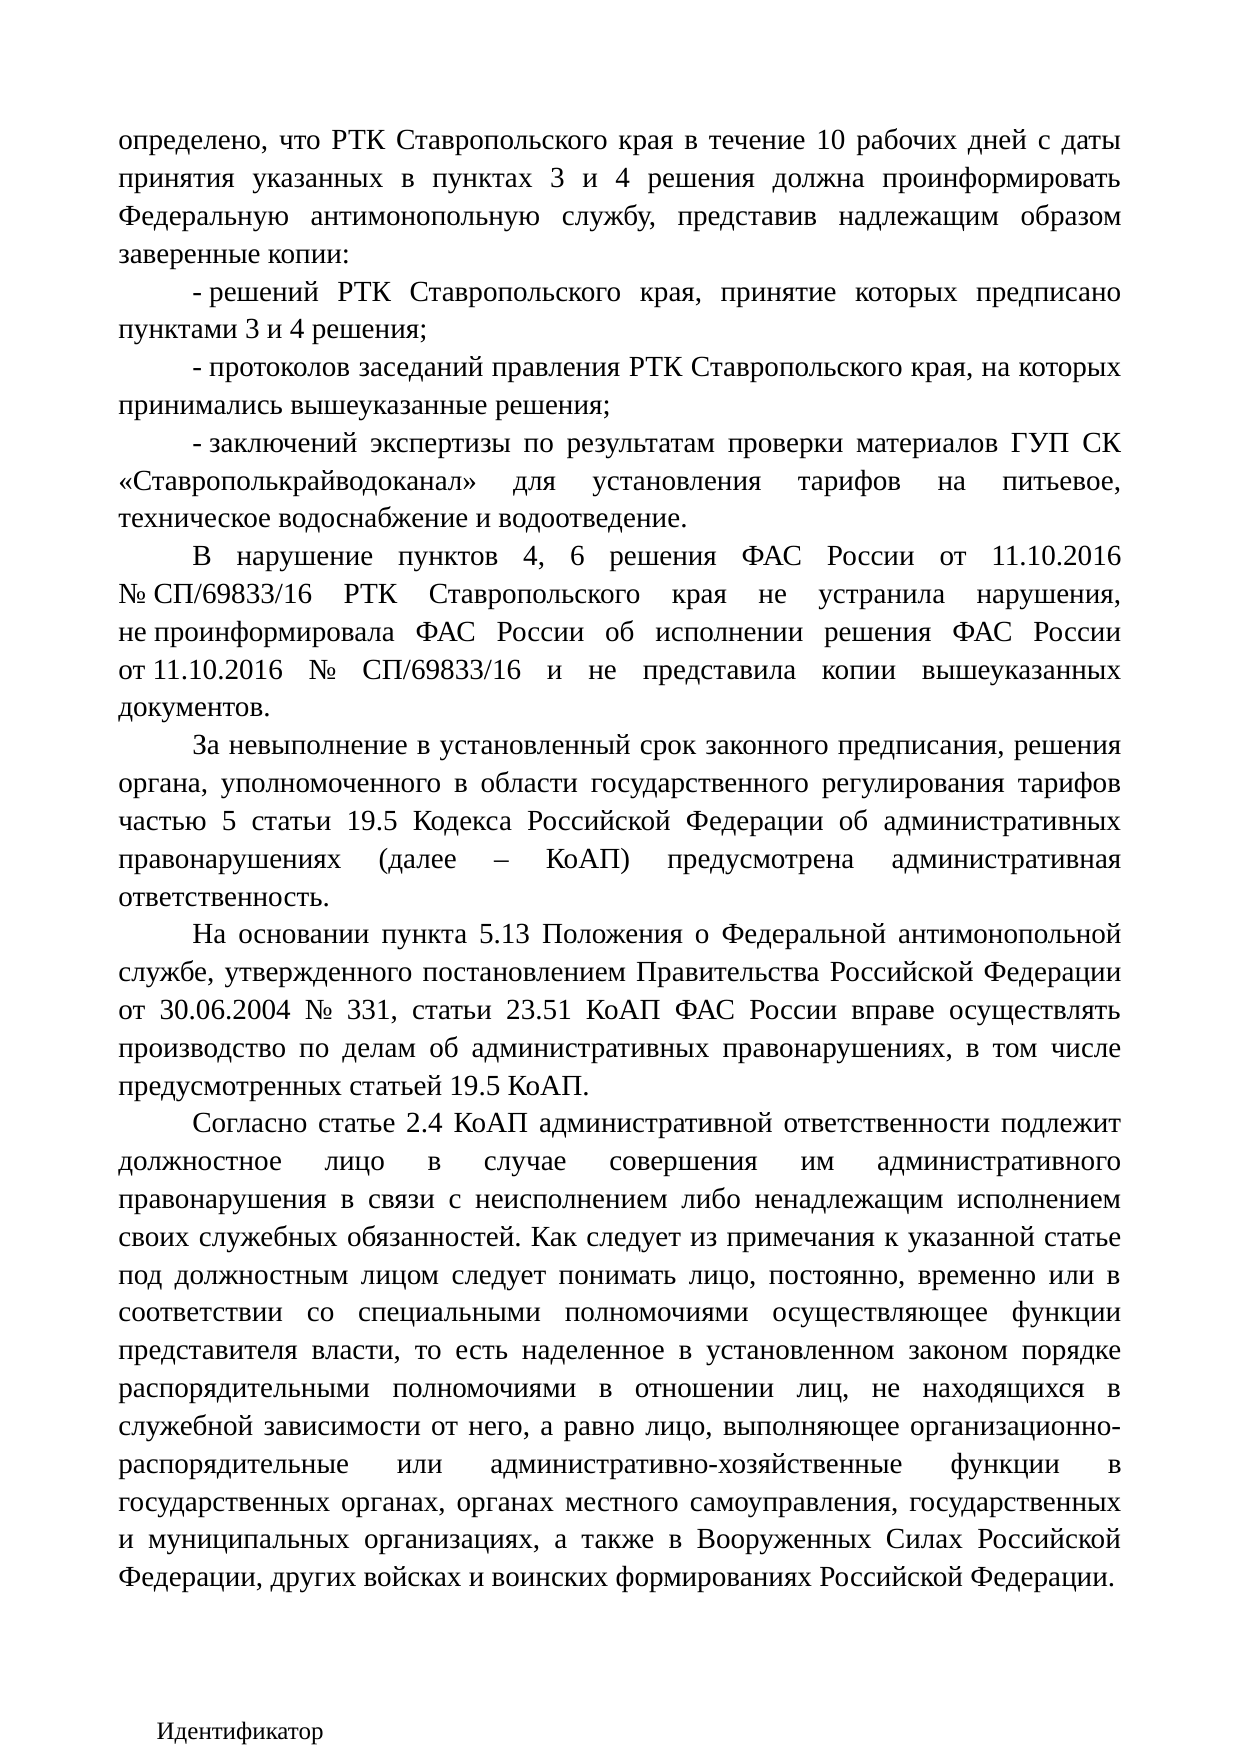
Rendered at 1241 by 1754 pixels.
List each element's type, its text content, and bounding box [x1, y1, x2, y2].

text - протоколов заседаний правления РТК Ставропольского края, на которых принимались вышеуказанные решения; [118, 345, 1122, 421]
text На основании пункта 5.13 Положения о Федеральной антимонопольной службе, утвержденного постановлением Правительства Российской Федерации от 30.06.2004 № 331, статьи 23.51 КоАП ФАС России вправе осуществлять производство по делам об административных правонарушениях, в том числе предусмотренных статьей 19.5 КоАП. [118, 912, 1122, 1101]
text - заключений экспертизы по результатам проверки материалов ГУП СК «Ставрополькрайводоканал» для установления тарифов на питьевое, техническое водоснабжение и водоотведение. [118, 421, 1122, 534]
text Согласно статье 2.4 КоАП административной ответственности подлежит должностное лицо в случае совершения им административного правонарушения в связи с неисполнением либо ненадлежащим исполнением своих служебных обязанностей. Как следует из примечания к указанной статье под должностным лицом следует понимать лицо, постоянно, временно или в соответствии со специальными полномочиями осуществляющее функции представителя власти, то есть наделенное в установленном законом порядке распорядительными полномочиями в отношении лиц, не находящихся в служебной зависимости от него, а равно лицо, выполняющее организационно-распорядительные или административно-хозяйственные функции в государственных органах, органах местного самоуправления, государственных и муниципальных организациях, а также в Вооруженных Силах Российской Федерации, других войсках и воинских формированиях Российской Федерации. [118, 1101, 1122, 1593]
text определено, что РТК Ставропольского края в течение 10 рабочих дней с даты принятия указанных в пунктах 3 и 4 решения должна проинформировать Федеральную антимонопольную службу, представив надлежащим образом заверенные копии: [118, 118, 1122, 269]
text - решений РТК Ставропольского края, принятие которых предписано пунктами 3 и 4 решения; [118, 269, 1122, 345]
text За невыполнение в установленный срок законного предписания, решения органа, уполномоченного в области государственного регулирования тарифов частью 5 статьи 19.5 Кодекса Российской Федерации об административных правонарушениях (далее – КоАП) предусмотрена административная ответственность. [118, 723, 1122, 912]
text В нарушение пунктов 4, 6 решения ФАС России от 11.10.2016 № СП/69833/16 РТК Ставропольского края не устранила нарушения, не проинформировала ФАС России об исполнении решения ФАС России от 11.10.2016 № СП/69833/16 и не представила копии вышеуказанных документов. [118, 534, 1122, 723]
